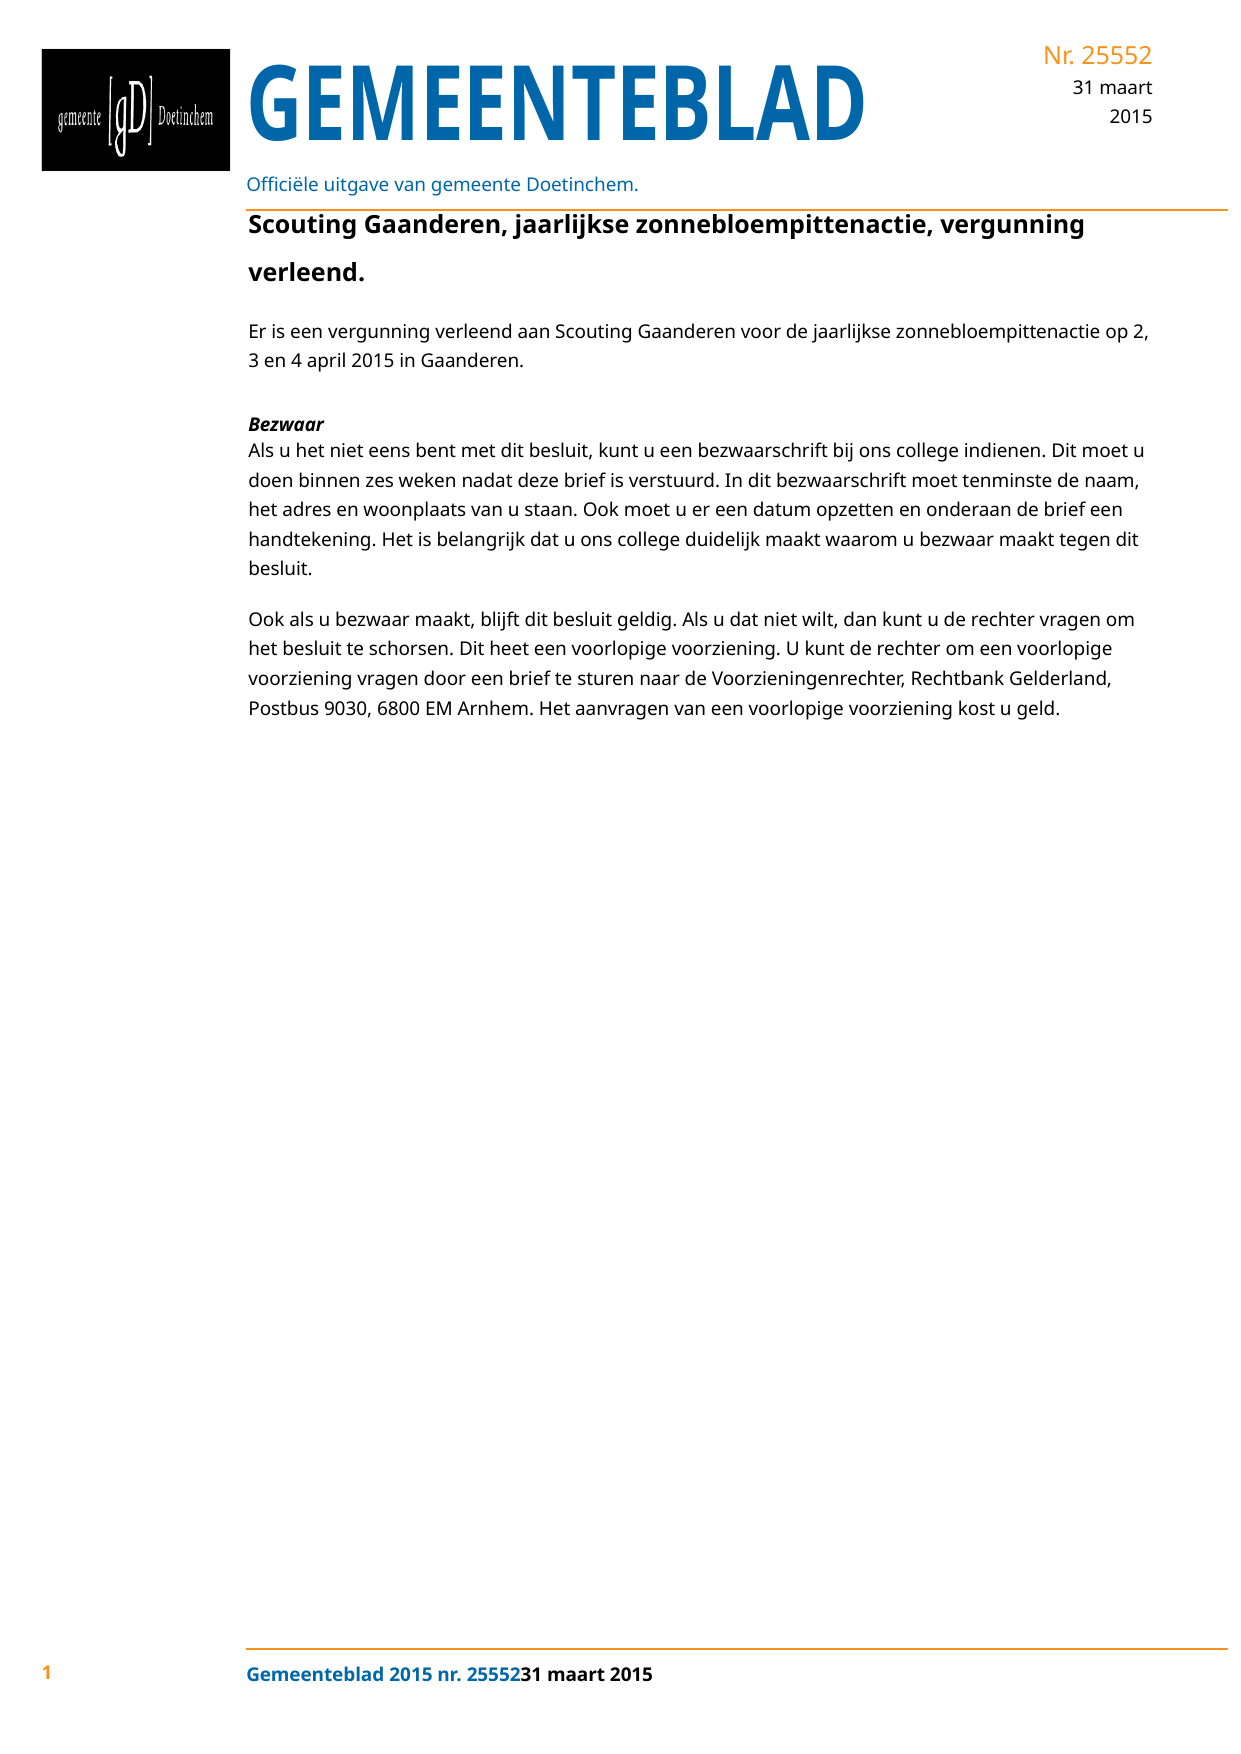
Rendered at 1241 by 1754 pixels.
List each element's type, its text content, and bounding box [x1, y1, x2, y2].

text Scouting Gaanderen, jaarlijkse zonnebloempittenactie, vergunning verleend. [248, 211, 1152, 288]
text Als u het niet eens bent met dit besluit, kunt u een bezwaarschrift bij ons college indienen. Dit moet u doen binnen zes weken nadat deze brief is verstuurd. In dit bezwaarschrift moet tenminste de naam, het adres en woonplaats van u staan. Ook moet u er een datum opzetten en onderaan de brief een handtekening. Het is belangrijk dat u ons college duidelijk maakt waarom u bezwaar maakt tegen dit besluit. [248, 437, 1152, 581]
text Er is een vergunning verleend aan Scouting Gaanderen voor de jaarlijkse zonnebloempittenactie op 2, 3 en 4 april 2015 in Gaanderen. [248, 318, 1152, 373]
text Ook als u bezwaar maakt, blijft dit besluit geldig. Als u dat niet wilt, dan kunt u de rechter vragen om het besluit te schorsen. Dit heet een voorlopige voorziening. U kunt de rechter om een voorlopige voorziening vragen door een brief te sturen naar de Voorzieningenrechter, Rechtbank Gelderland, Postbus 9030, 6800 EM Arnhem. Het aanvragen van een voorlopige voorziening kost u geld. [248, 606, 1152, 720]
text Bezwaar [248, 411, 1152, 437]
picture [41, 47, 231, 172]
